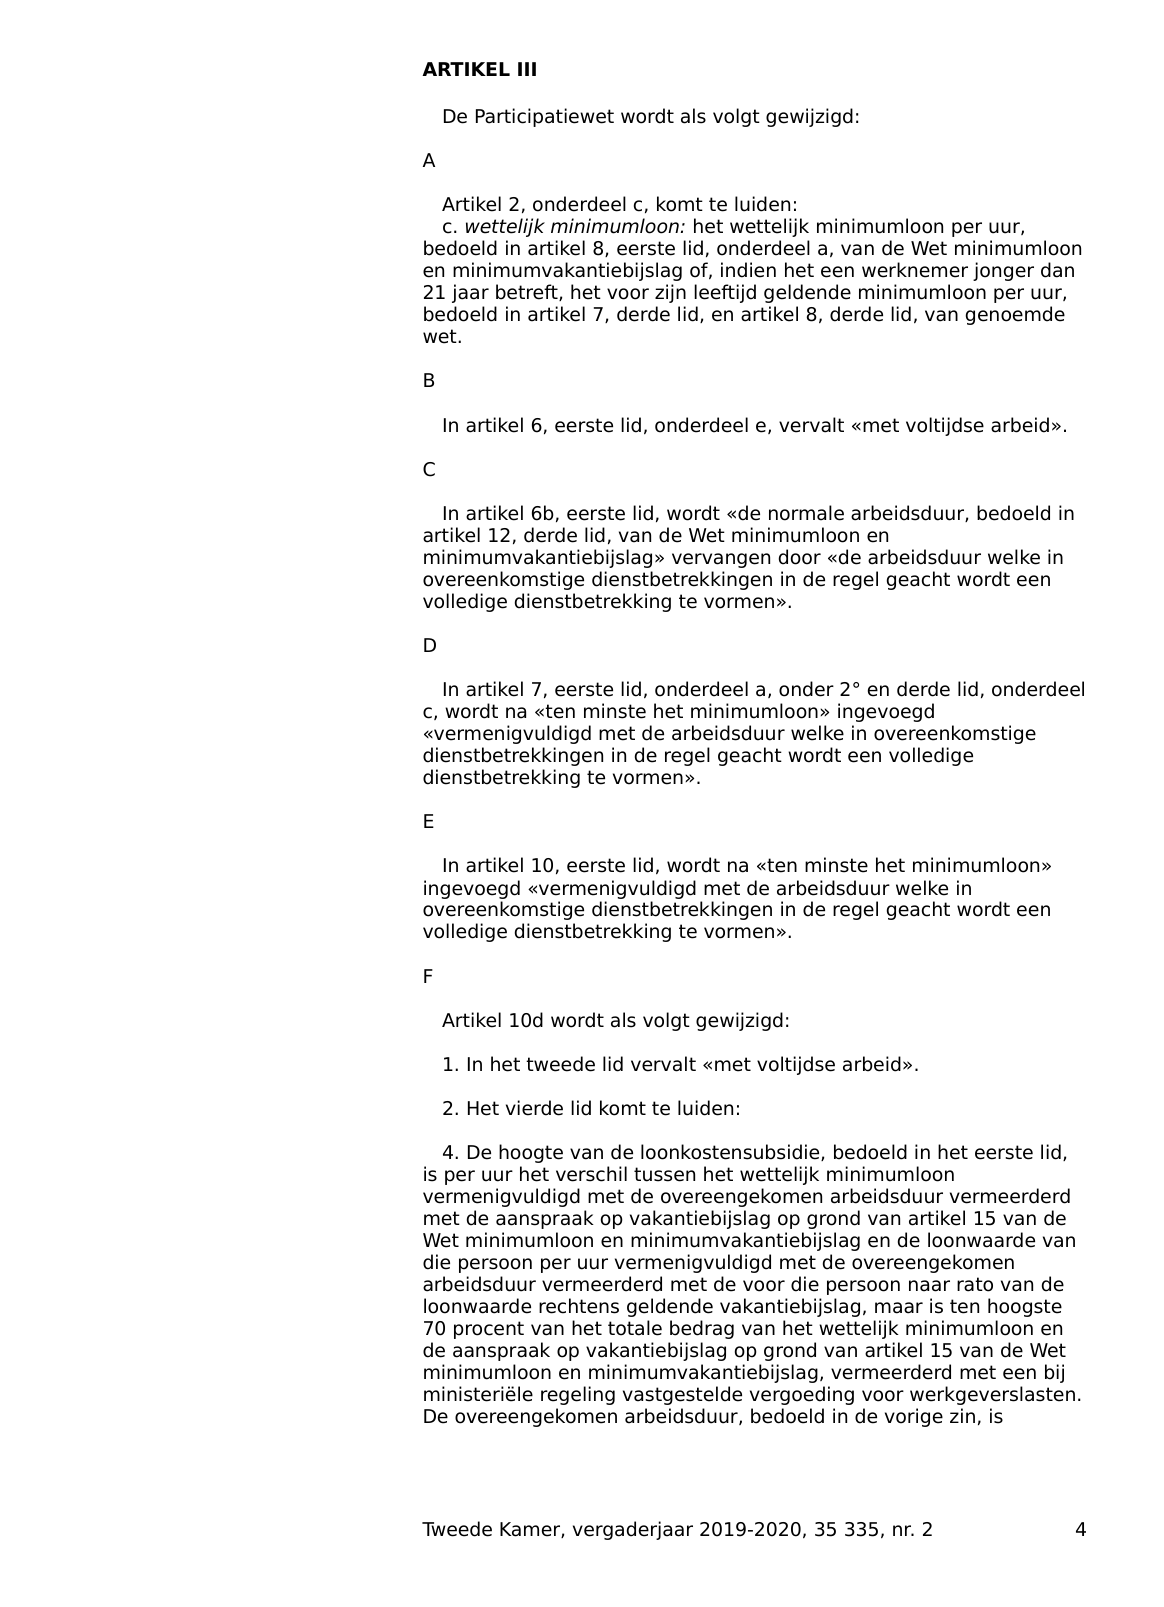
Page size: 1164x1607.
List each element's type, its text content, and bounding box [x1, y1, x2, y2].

text E [422, 811, 1087, 833]
text 1. In het tweede lid vervalt «met voltijdse arbeid». [422, 1054, 1087, 1076]
text In artikel 6, eerste lid, onderdeel e, vervalt «met voltijdse arbeid». [422, 414, 1087, 437]
subtitle ARTIKEL III [422, 59, 1087, 81]
text De Participatiewet wordt als volgt gewijzigd: [422, 106, 1087, 128]
text c. wettelijk minimumloon: het wettelijk minimumloon per uur, bedoeld in artikel 8, eerste lid, onderdeel a, van de Wet minimumloon en minimumvakantiebijslag of, indien het een werknemer jonger dan 21 jaar betreft, het voor zijn leeftijd geldende minimumloon per uur, bedoeld in artikel 7, derde lid, en artikel 8, derde lid, van genoemde wet. [422, 216, 1087, 348]
text D [422, 635, 1087, 657]
text C [422, 459, 1087, 481]
text Artikel 10d wordt als volgt gewijzigd: [422, 1010, 1087, 1032]
text 4. De hoogte van de loonkostensubsidie, bedoeld in het eerste lid, is per uur het verschil tussen het wettelijk minimumloon vermenigvuldigd met de overeengekomen arbeidsduur vermeerderd met de aanspraak op vakantiebijslag op grond van artikel 15 van de Wet minimumloon en minimumvakantiebijslag en de loonwaarde van die persoon per uur vermenigvuldigd met de overeengekomen arbeidsduur vermeerderd met de voor die persoon naar rato van de loonwaarde rechtens geldende vakantiebijslag, maar is ten hoogste 70 procent van het totale bedrag van het wettelijk minimumloon en de aanspraak op vakantiebijslag op grond van artikel 15 van de Wet minimumloon en minimumvakantiebijslag, vermeerderd met een bij ministeriële regeling vastgestelde vergoeding voor werkgeverslasten. De overeengekomen arbeidsduur, bedoeld in de vorige zin, is [422, 1142, 1087, 1428]
text Artikel 2, onderdeel c, komt te luiden: [422, 194, 1087, 216]
text In artikel 7, eerste lid, onderdeel a, onder 2° en derde lid, onderdeel c, wordt na «ten minste het minimumloon» ingevoegd «vermenigvuldigd met de arbeidsduur welke in overeenkomstige dienstbetrekkingen in de regel geacht wordt een volledige dienstbetrekking te vormen». [422, 679, 1087, 789]
text F [422, 966, 1087, 987]
text A [422, 150, 1087, 172]
text In artikel 6b, eerste lid, wordt «de normale arbeidsduur, bedoeld in artikel 12, derde lid, van de Wet minimumloon en minimumvakantiebijslag» vervangen door «de arbeidsduur welke in overeenkomstige dienstbetrekkingen in de regel geacht wordt een volledige dienstbetrekking te vormen». [422, 503, 1087, 613]
text B [422, 370, 1087, 392]
text In artikel 10, eerste lid, wordt na «ten minste het minimumloon» ingevoegd «vermenigvuldigd met de arbeidsduur welke in overeenkomstige dienstbetrekkingen in de regel geacht wordt een volledige dienstbetrekking te vormen». [422, 855, 1087, 943]
text 2. Het vierde lid komt te luiden: [422, 1098, 1087, 1120]
